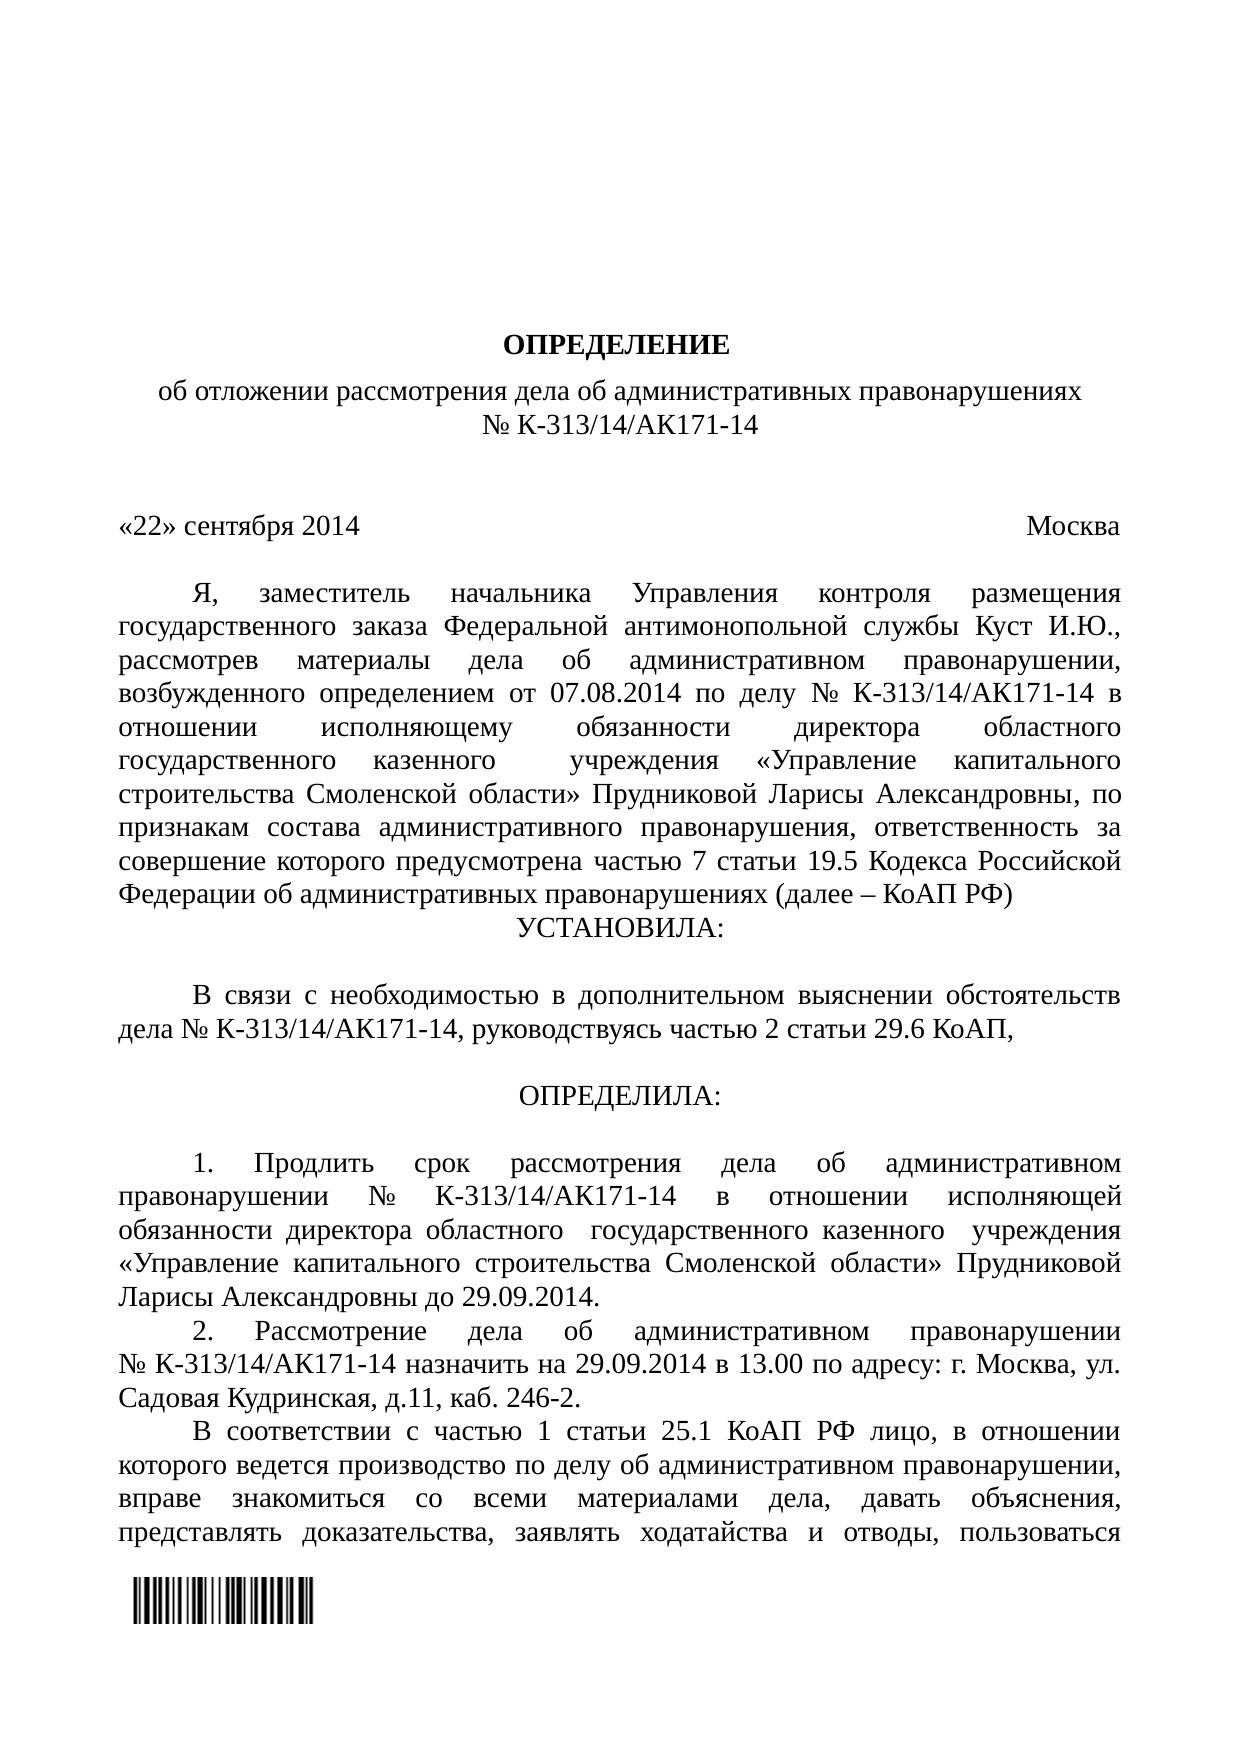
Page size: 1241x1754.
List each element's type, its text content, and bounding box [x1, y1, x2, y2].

text УСТАНОВИЛА: [118, 910, 1122, 944]
text В связи с необходимостью в дополнительном выяснении обстоятельств дела № К-313/14/АК171-14, руководствуясь частью 2 статьи 29.6 КоАП, [118, 977, 1122, 1044]
text 1. Продлить срок рассмотрения дела об административном правонарушении № К-313/14/АК171-14 в отношении исполняющей обязанности директора областного государственного казенного учреждения «Управление капитального строительства Смоленской области» Прудниковой Ларисы Александровны до 29.09.2014. [118, 1145, 1122, 1313]
picture [118, 1577, 331, 1624]
text В соответствии с частью 1 статьи 25.1 КоАП РФ лицо, в отношении которого ведется производство по делу об административном правонарушении, вправе знакомиться со всеми материалами дела, давать объяснения, представлять доказательства, заявлять ходатайства и отводы, пользоваться [118, 1413, 1122, 1547]
text «22» сентября 2014 Москва [118, 508, 1122, 541]
text об отложении рассмотрения дела об административных правонарушениях № К-313/14/АК171-14 [118, 373, 1122, 441]
text ОПРЕДЕЛИЛА: [118, 1078, 1122, 1111]
text 2. Рассмотрение дела об административном правонарушении № К-313/14/АК171-14 назначить на 29.09.2014 в 13.00 по адресу: г. Москва, ул. Садовая Кудринская, д.11, каб. 246-2. [118, 1313, 1122, 1413]
text ОПРЕДЕЛЕНИЕ [118, 327, 1122, 361]
text Я, заместитель начальника Управления контроля размещения государственного заказа Федеральной антимонопольной службы Куст И.Ю., рассмотрев материалы дела об административном правонарушении, возбужденного определением от 07.08.2014 по делу № К-313/14/АК171-14 в отношении исполняющему обязанности директора областного государственного казенного учреждения «Управление капитального строительства Смоленской области» Прудниковой Ларисы Александровны, по признакам состава административного правонарушения, ответственность за совершение которого предусмотрена частью 7 статьи 19.5 Кодекса Российской Федерации об административных правонарушениях (далее – КоАП РФ) [118, 575, 1122, 910]
